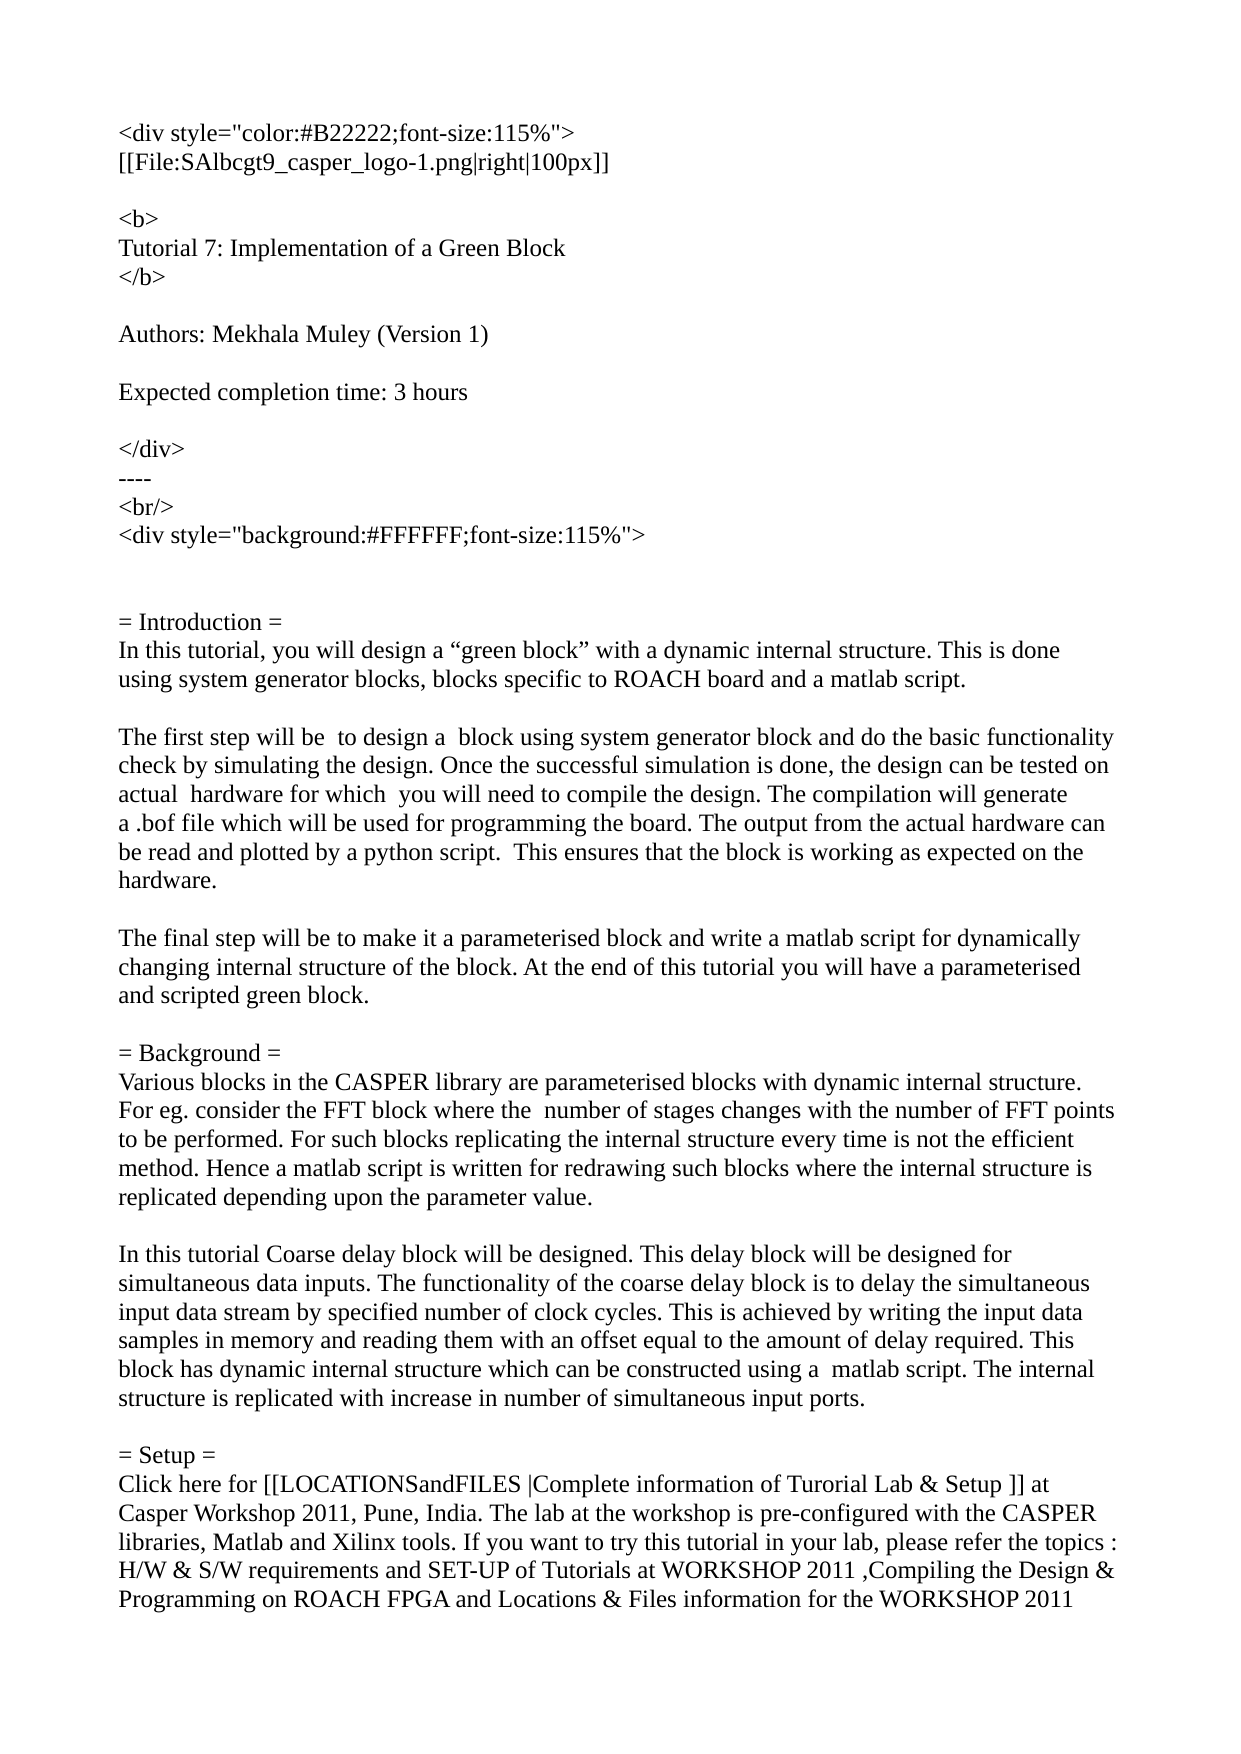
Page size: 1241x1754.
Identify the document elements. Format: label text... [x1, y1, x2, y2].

text [[File:SAlbcgt9_casper_logo-1.png|right|100px]] [118, 147, 1122, 176]
text </div> [118, 434, 1122, 463]
text <div style="background:#FFFFFF;font-size:115%"> [118, 521, 1122, 549]
text In this tutorial, you will design a “green block” with a dynamic internal structure. This is done using system generator blocks, blocks specific to ROACH board and a matlab script. [118, 636, 1122, 693]
text <div style="color:#B22222;font-size:115%"> [118, 118, 1122, 147]
text = Background = [118, 1038, 1122, 1067]
text <br/> [118, 492, 1122, 521]
text Tutorial 7: Implementation of a Green Block [118, 233, 1122, 262]
text = Setup = [118, 1441, 1122, 1469]
text <b> [118, 204, 1122, 233]
text = Introduction = [118, 607, 1122, 636]
text Expected completion time: 3 hours [118, 377, 1122, 406]
text In this tutorial Coarse delay block will be designed. This delay block will be designed for simultaneous data inputs. The functionality of the coarse delay block is to delay the simultaneous input data stream by specified number of clock cycles. This is achieved by writing the input data samples in memory and reading them with an offset equal to the amount of delay required. This block has dynamic internal structure which can be constructed using a matlab script. The internal structure is replicated with increase in number of simultaneous input ports. [118, 1239, 1122, 1412]
text Click here for [[LOCATIONSandFILES |Complete information of Turorial Lab & Setup ]] at Casper Workshop 2011, Pune, India. The lab at the workshop is pre-configured with the CASPER libraries, Matlab and Xilinx tools. If you want to try this tutorial in your lab, please refer the topics : H/W & S/W requirements and SET-UP of Tutorials at WORKSHOP 2011 ,Compiling the Design & Programming on ROACH FPGA and Locations & Files information for the WORKSHOP 2011 [118, 1469, 1122, 1613]
text </b> [118, 262, 1122, 291]
text The final step will be to make it a parameterised block and write a matlab script for dynamically changing internal structure of the block. At the end of this tutorial you will have a parameterised and scripted green block. [118, 923, 1122, 1009]
text The first step will be to design a block using system generator block and do the basic functionality check by simulating the design. Once the successful simulation is done, the design can be tested on actual hardware for which you will need to compile the design. The compilation will generate a .bof file which will be used for programming the board. The output from the actual hardware can be read and plotted by a python script. This ensures that the block is working as expected on the hardware. [118, 722, 1122, 894]
text Various blocks in the CASPER library are parameterised blocks with dynamic internal structure. For eg. consider the FFT block where the number of stages changes with the number of FFT points to be performed. For such blocks replicating the internal structure every time is not the efficient method. Hence a matlab script is written for redrawing such blocks where the internal structure is replicated depending upon the parameter value. [118, 1067, 1122, 1211]
text ---- [118, 463, 1122, 492]
text Authors: Mekhala Muley (Version 1) [118, 319, 1122, 348]
